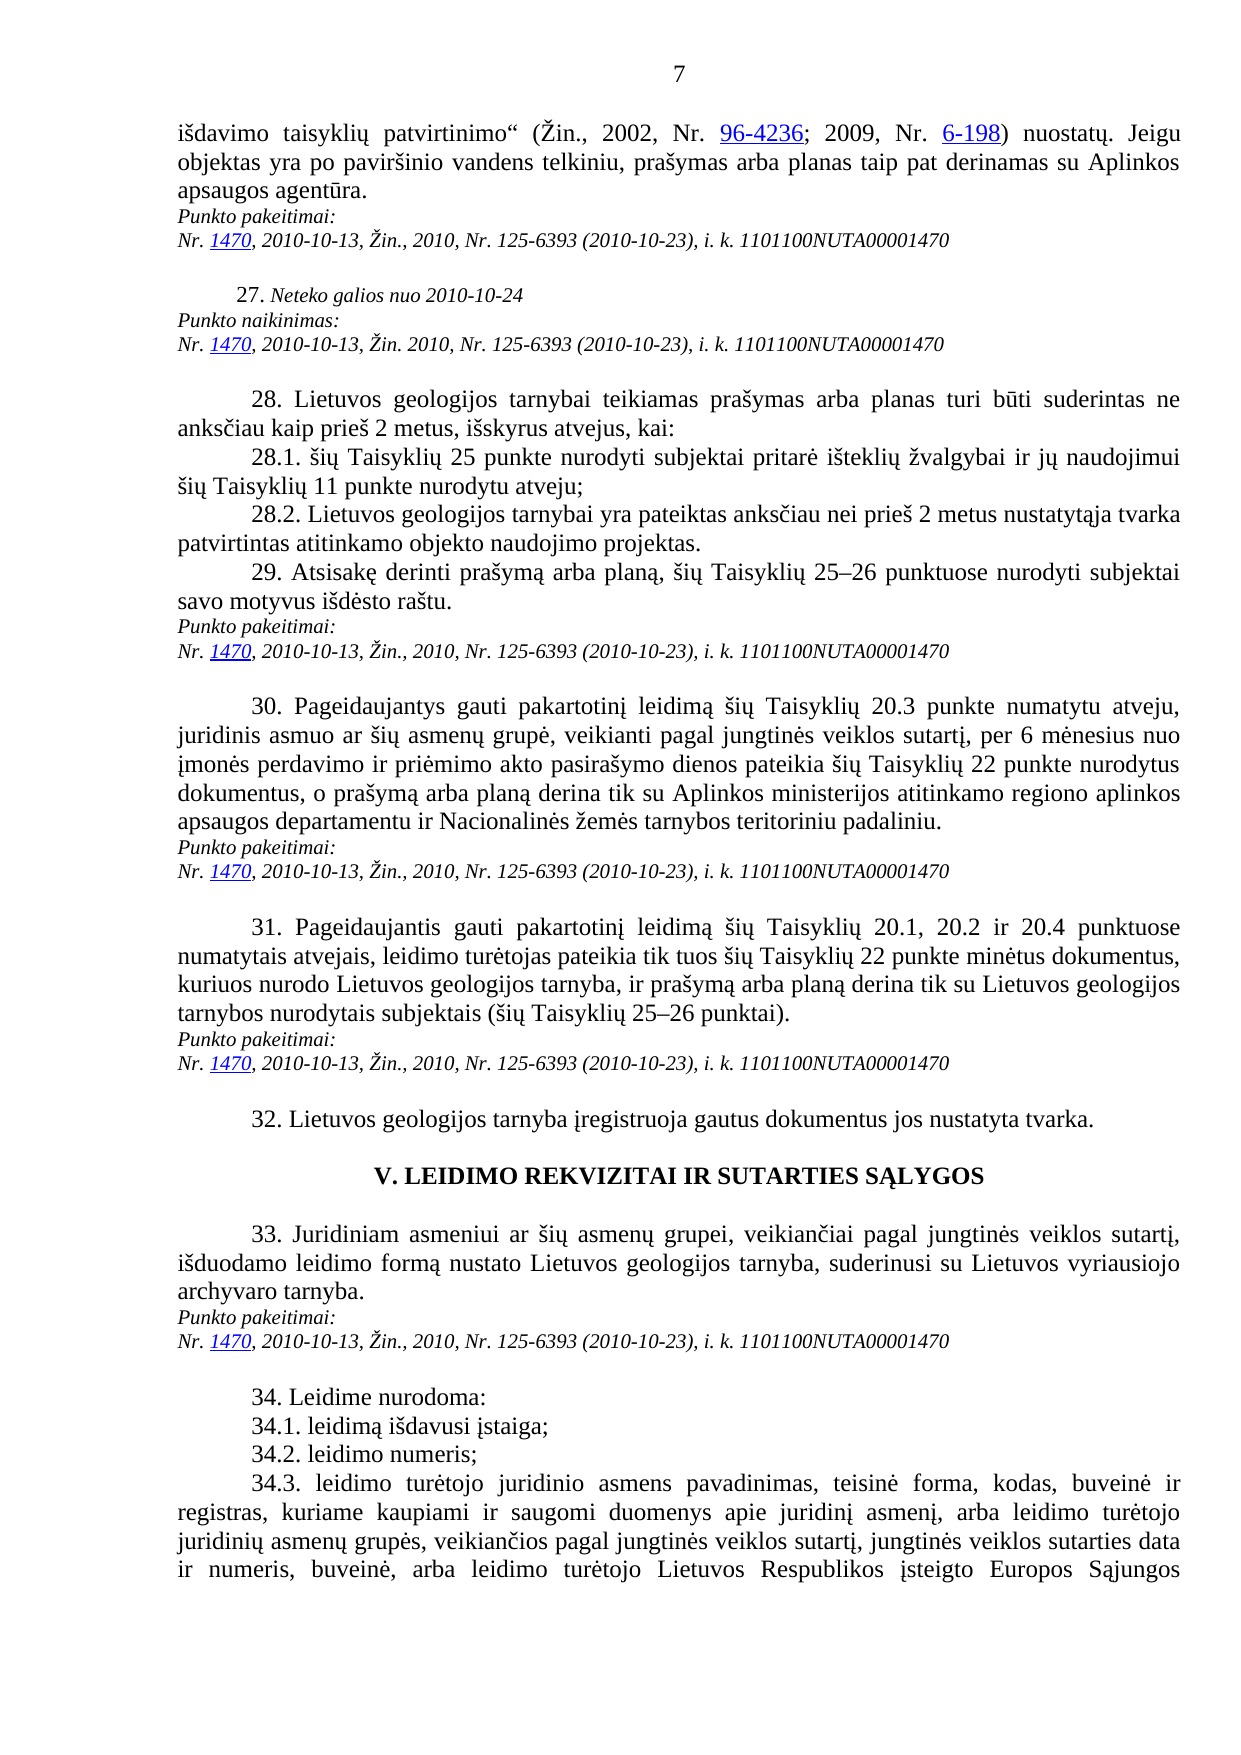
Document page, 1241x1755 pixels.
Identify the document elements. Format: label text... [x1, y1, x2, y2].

text Punkto pakeitimai: [177, 1027, 1181, 1051]
text Punkto pakeitimai: [177, 1305, 1181, 1329]
text Nr. 1470, 2010-10-13, Žin., 2010, Nr. 125-6393 (2010-10-23), i. k. 1101100NUTA00001470 [177, 228, 1181, 252]
text išdavimo taisyklių patvirtinimo“ (Žin., 2002, Nr. 96-4236; 2009, Nr. 6-198) nuostatų. Jeigu objektas yra po paviršinio vandens telkiniu, prašymas arba planas taip pat derinamas su Aplinkos apsaugos agentūra. [177, 118, 1181, 204]
text 34.2. leidimo numeris; [177, 1439, 1181, 1468]
text Punkto naikinimas: [177, 308, 1181, 332]
text Nr. 1470, 2010-10-13, Žin., 2010, Nr. 125-6393 (2010-10-23), i. k. 1101100NUTA00001470 [177, 1051, 1181, 1075]
text Nr. 1470, 2010-10-13, Žin., 2010, Nr. 125-6393 (2010-10-23), i. k. 1101100NUTA00001470 [177, 1329, 1181, 1353]
text 32. Lietuvos geologijos tarnyba įregistruoja gautus dokumentus jos nustatyta tvarka. [177, 1104, 1181, 1133]
text 34.3. leidimo turėtojo juridinio asmens pavadinimas, teisinė forma, kodas, buveinė ir registras, kuriame kaupiami ir saugomi duomenys apie juridinį asmenį, arba leidimo turėtojo juridinių asmenų grupės, veikiančios pagal jungtinės veiklos sutartį, jungtinės veiklos sutarties data ir numeris, buveinė, arba leidimo turėtojo Lietuvos Respublikos įsteigto Europos Sąjungos [177, 1468, 1181, 1583]
text Nr. 1470, 2010-10-13, Žin., 2010, Nr. 125-6393 (2010-10-23), i. k. 1101100NUTA00001470 [177, 638, 1181, 663]
text 28.2. Lietuvos geologijos tarnybai yra pateiktas anksčiau nei prieš 2 metus nustatytąja tvarka patvirtintas atitinkamo objekto naudojimo projektas. [177, 499, 1181, 557]
text Nr. 1470, 2010-10-13, Žin. 2010, Nr. 125-6393 (2010-10-23), i. k. 1101100NUTA00001470 [177, 332, 1181, 356]
text Punkto pakeitimai: [177, 614, 1181, 638]
text V. LEIDIMO REKVIZITAI IR SUTARTIES SĄLYGOS [177, 1161, 1181, 1190]
text Nr. 1470, 2010-10-13, Žin., 2010, Nr. 125-6393 (2010-10-23), i. k. 1101100NUTA00001470 [177, 859, 1181, 883]
text 31. Pageidaujantis gauti pakartotinį leidimą šių Taisyklių 20.1, 20.2 ir 20.4 punktuose numatytais atvejais, leidimo turėtojas pateikia tik tuos šių Taisyklių 22 punkte minėtus dokumentus, kuriuos nurodo Lietuvos geologijos tarnyba, ir prašymą arba planą derina tik su Lietuvos geologijos tarnybos nurodytais subjektais (šių Taisyklių 25–26 punktai). [177, 912, 1181, 1027]
text 33. Juridiniam asmeniui ar šių asmenų grupei, veikiančiai pagal jungtinės veiklos sutartį, išduodamo leidimo formą nustato Lietuvos geologijos tarnyba, suderinusi su Lietuvos vyriausiojo archyvaro tarnyba. [177, 1219, 1181, 1305]
text 30. Pageidaujantys gauti pakartotinį leidimą šių Taisyklių 20.3 punkte numatytu atveju, juridinis asmuo ar šių asmenų grupė, veikianti pagal jungtinės veiklos sutartį, per 6 mėnesius nuo įmonės perdavimo ir priėmimo akto pasirašymo dienos pateikia šių Taisyklių 22 punkte nurodytus dokumentus, o prašymą arba planą derina tik su Aplinkos ministerijos atitinkamo regiono aplinkos apsaugos departamentu ir Nacionalinės žemės tarnybos teritoriniu padaliniu. [177, 691, 1181, 835]
text Punkto pakeitimai: [177, 204, 1181, 228]
text 27. Neteko galios nuo 2010-10-24 [177, 281, 1181, 308]
text 34. Leidime nurodoma: [177, 1382, 1181, 1411]
text 29. Atsisakę derinti prašymą arba planą, šių Taisyklių 25–26 punktuose nurodyti subjektai savo motyvus išdėsto raštu. [177, 557, 1181, 614]
text 28.1. šių Taisyklių 25 punkte nurodyti subjektai pritarė išteklių žvalgybai ir jų naudojimui šių Taisyklių 11 punkte nurodytu atveju; [177, 442, 1181, 499]
text 28. Lietuvos geologijos tarnybai teikiamas prašymas arba planas turi būti suderintas ne anksčiau kaip prieš 2 metus, išskyrus atvejus, kai: [177, 384, 1181, 442]
text 34.1. leidimą išdavusi įstaiga; [177, 1411, 1181, 1439]
text Punkto pakeitimai: [177, 835, 1181, 859]
